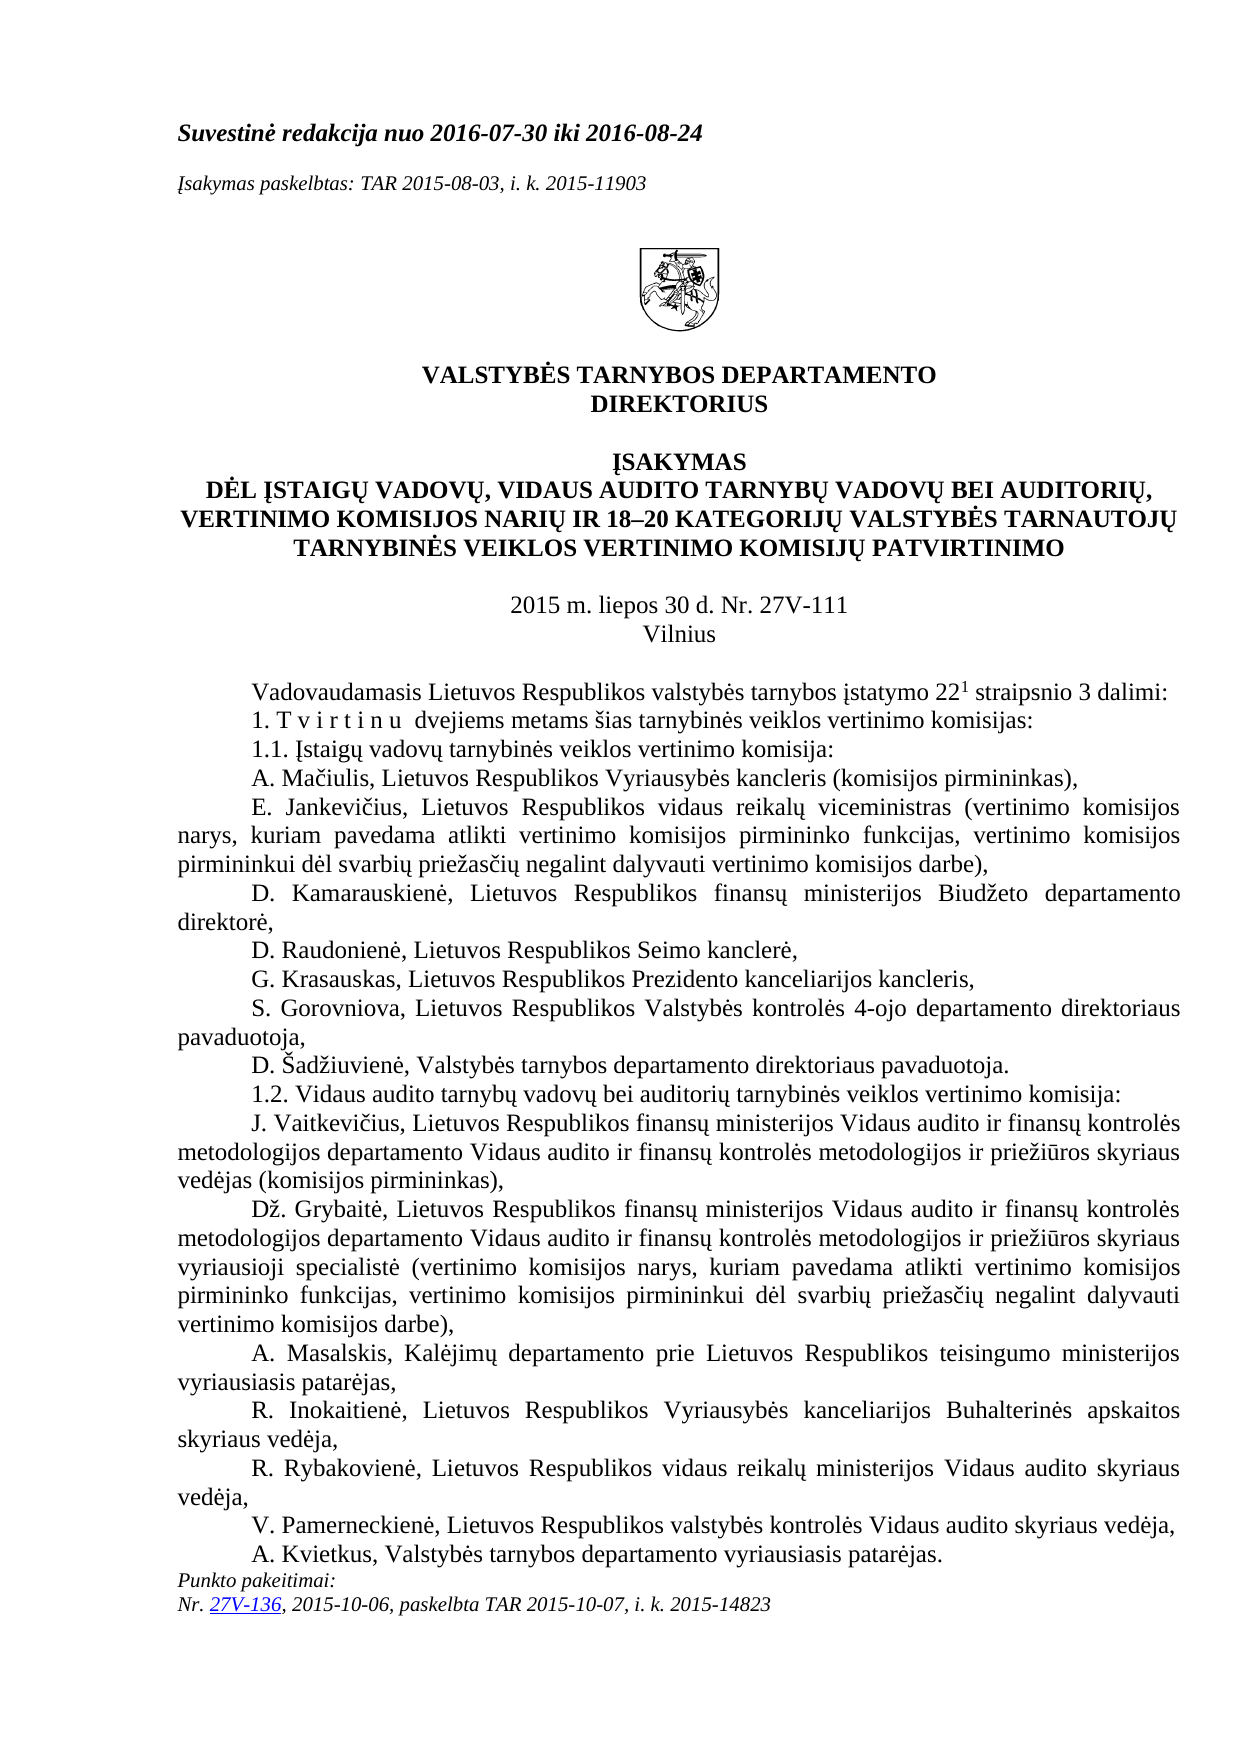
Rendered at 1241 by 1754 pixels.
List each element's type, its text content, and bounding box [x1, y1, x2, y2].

text Dž. Grybaitė, Lietuvos Respublikos finansų ministerijos Vidaus audito ir finansų kontrolės metodologijos departamento Vidaus audito ir finansų kontrolės metodologijos ir priežiūros skyriaus vyriausioji specialistė (vertinimo komisijos narys, kuriam pavedama atlikti vertinimo komisijos pirmininko funkcijas, vertinimo komisijos pirmininkui dėl svarbių priežasčių negalint dalyvauti vertinimo komisijos darbe), [177, 1194, 1181, 1338]
text D. Kamarauskienė, Lietuvos Respublikos finansų ministerijos Biudžeto departamento direktorė, [177, 878, 1181, 936]
text Vadovaudamasis Lietuvos Respublikos valstybės tarnybos įstatymo 221 straipsnio 3 dalimi: [177, 677, 1181, 706]
text D. Raudonienė, Lietuvos Respublikos Seimo kanclerė, [177, 936, 1181, 964]
text Punkto pakeitimai: [177, 1568, 1181, 1592]
text A. Masalskis, Kalėjimų departamento prie Lietuvos Respublikos teisingumo ministerijos vyriausiasis patarėjas, [177, 1338, 1181, 1396]
text V. Pamerneckienė, Lietuvos Respublikos valstybės kontrolės Vidaus audito skyriaus vedėja, [177, 1511, 1181, 1539]
text S. Gorovniova, Lietuvos Respublikos Valstybės kontrolės 4-ojo departamento direktoriaus pavaduotoja, [177, 993, 1181, 1051]
text J. Vaitkevičius, Lietuvos Respublikos finansų ministerijos Vidaus audito ir finansų kontrolės metodologijos departamento Vidaus audito ir finansų kontrolės metodologijos ir priežiūros skyriaus vedėjas (komisijos pirmininkas), [177, 1108, 1181, 1194]
text 1. Tvirtinu dvejiems metams šias tarnybinės veiklos vertinimo komisijas: [177, 706, 1181, 734]
text Įsakymas paskelbtas: TAR 2015-08-03, i. k. 2015-11903 [177, 171, 1181, 195]
text 1.1. Įstaigų vadovų tarnybinės veiklos vertinimo komisija: [177, 734, 1181, 763]
text ĮSAKYMAS [177, 447, 1181, 476]
text VALSTYBĖS TARNYBOS DEPARTAMENTO [177, 361, 1181, 389]
text 2015 m. liepos 30 d. Nr. 27V-111 [177, 591, 1181, 619]
text Nr. 27V-136, 2015-10-06, paskelbta TAR 2015-10-07, i. k. 2015-14823 [177, 1592, 1181, 1616]
text D. Šadžiuvienė, Valstybės tarnybos departamento direktoriaus pavaduotoja. [177, 1051, 1181, 1079]
text DIREKTORIUS [177, 389, 1181, 418]
text Suvestinė redakcija nuo 2016-07-30 iki 2016-08-24 [177, 118, 1181, 147]
text Vilnius [177, 619, 1181, 648]
text DĖL ĮSTAIGŲ VADOVŲ, VIDAUS AUDITO TARNYBŲ VADOVŲ BEI AUDITORIŲ, VERTINIMO KOMISIJOS NARIŲ IR 18–20 KATEGORIJŲ VALSTYBĖS TARNAUTOJŲ TARNYBINĖS VEIKLOS VERTINIMO KOMISIJŲ PATVIRTINIMO [177, 476, 1181, 562]
text A. Kvietkus, Valstybės tarnybos departamento vyriausiasis patarėjas. [177, 1539, 1181, 1568]
text R. Rybakovienė, Lietuvos Respublikos vidaus reikalų ministerijos Vidaus audito skyriaus vedėja, [177, 1453, 1181, 1511]
text A. Mačiulis, Lietuvos Respublikos Vyriausybės kancleris (komisijos pirmininkas), [177, 763, 1181, 792]
text R. Inokaitienė, Lietuvos Respublikos Vyriausybės kanceliarijos Buhalterinės apskaitos skyriaus vedėja, [177, 1396, 1181, 1453]
text 1.2. Vidaus audito tarnybų vadovų bei auditorių tarnybinės veiklos vertinimo komisija: [177, 1079, 1181, 1108]
text E. Jankevičius, Lietuvos Respublikos vidaus reikalų viceministras (vertinimo komisijos narys, kuriam pavedama atlikti vertinimo komisijos pirmininko funkcijas, vertinimo komisijos pirmininkui dėl svarbių priežasčių negalint dalyvauti vertinimo komisijos darbe), [177, 792, 1181, 878]
text G. Krasauskas, Lietuvos Respublikos Prezidento kanceliarijos kancleris, [177, 964, 1181, 993]
